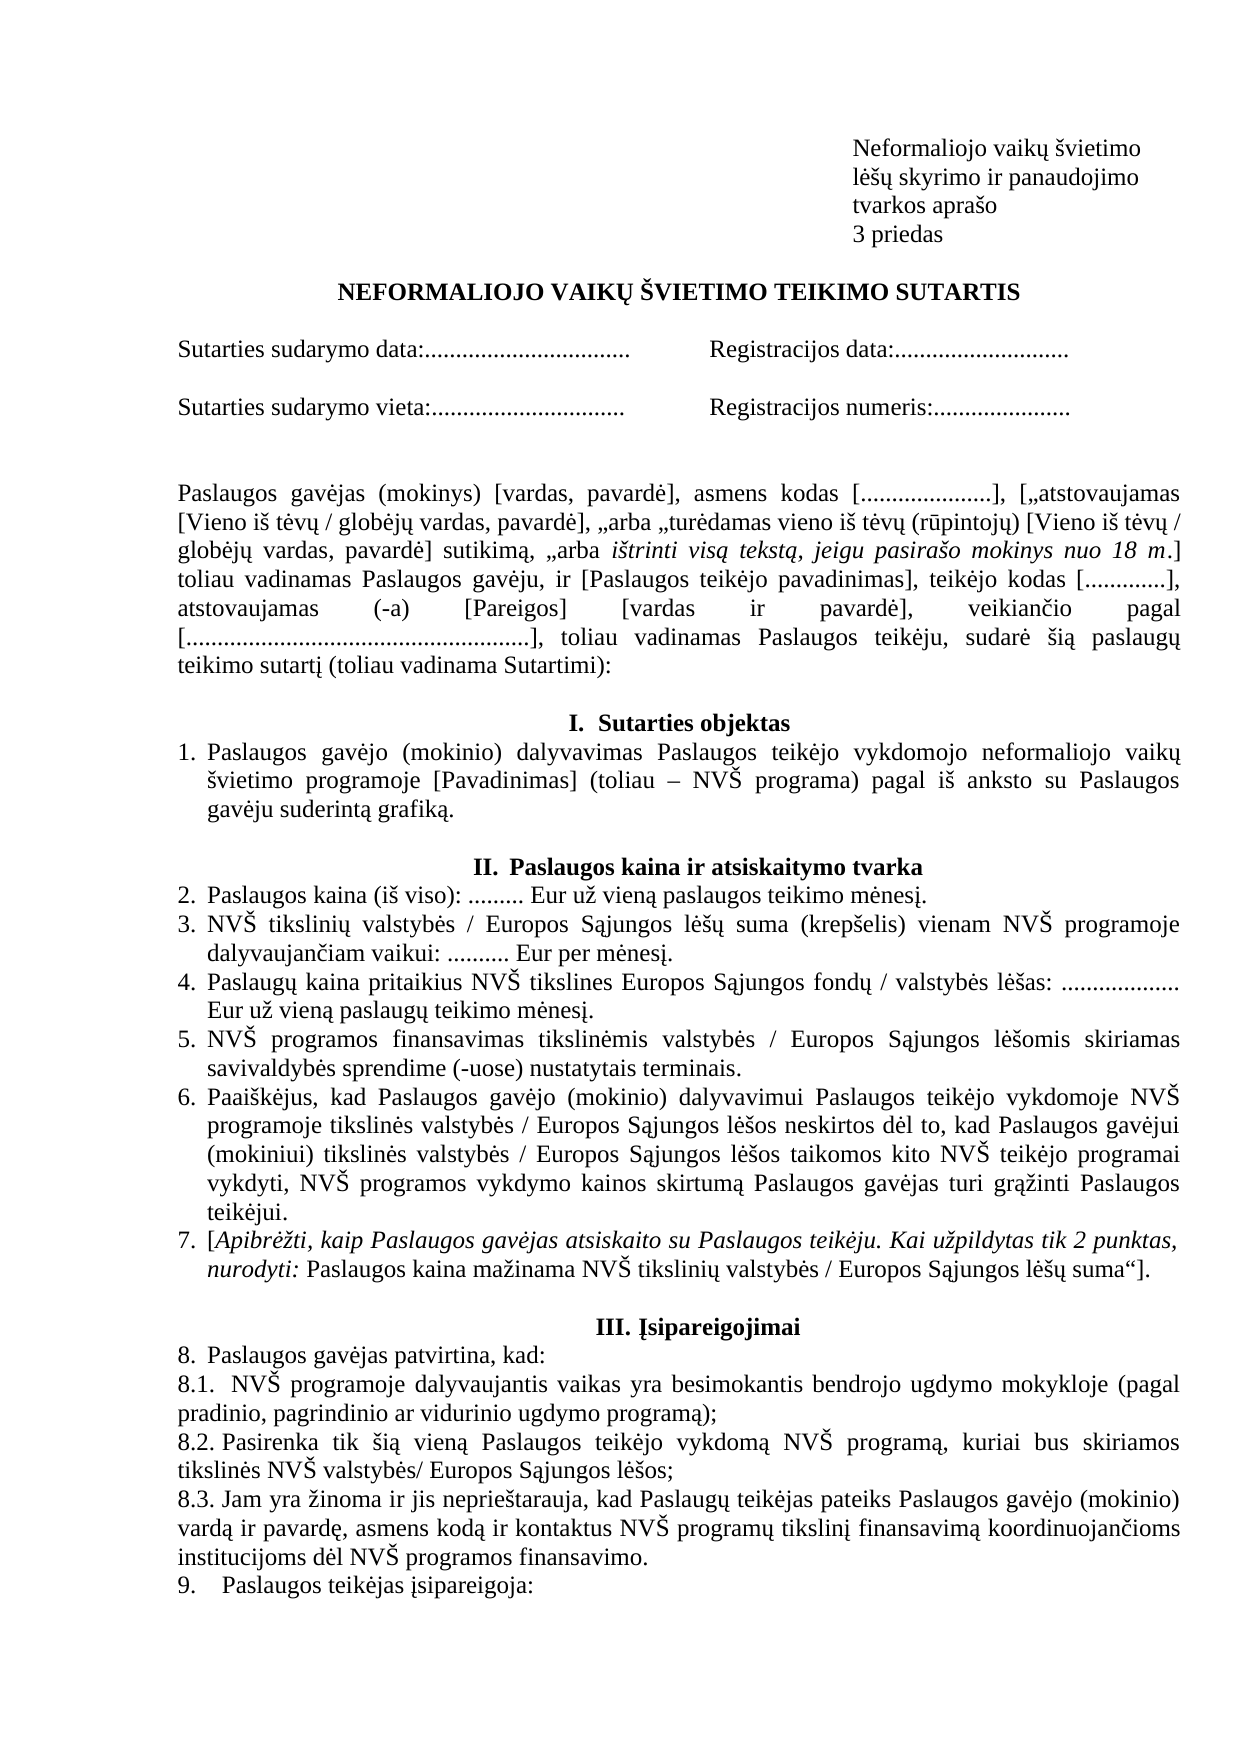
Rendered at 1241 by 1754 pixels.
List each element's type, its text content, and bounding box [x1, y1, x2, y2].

text 8. Paslaugos gavėjas patvirtina, kad: [177, 1340, 1181, 1369]
text 2. Paslaugos kaina (iš viso): ......... Eur už vieną paslaugos teikimo mėnesį. [177, 880, 1181, 909]
text 4. Paslaugų kaina pritaikius NVŠ tikslines Europos Sąjungos fondų / valstybės lėšas: ................... Eur už vieną paslaugų teikimo mėnesį. [177, 967, 1181, 1024]
text 8.1. NVŠ programoje dalyvaujantis vaikas yra besimokantis bendrojo ugdymo mokykloje (pagal pradinio, pagrindinio ar vidurinio ugdymo programą); [177, 1369, 1181, 1427]
text I. Sutarties objektas [177, 708, 1181, 737]
text 8.2. Pasirenka tik šią vieną Paslaugos teikėjo vykdomą NVŠ programą, kuriai bus skiriamos tikslinės NVŠ valstybės/ Europos Sąjungos lėšos; [177, 1427, 1181, 1484]
text 5. NVŠ programos finansavimas tikslinėmis valstybės / Europos Sąjungos lėšomis skiriamas savivaldybės sprendime (-uose) nustatytais terminais. [177, 1024, 1181, 1082]
text tvarkos aprašo [852, 190, 1181, 219]
text lėšų skyrimo ir panaudojimo [852, 162, 1181, 190]
text II. Paslaugos kaina ir atsiskaitymo tvarka [215, 852, 1181, 880]
text 3. NVŠ tikslinių valstybės / Europos Sąjungos lėšų suma (krepšelis) vienam NVŠ programoje dalyvaujančiam vaikui: .......... Eur per mėnesį. [177, 909, 1181, 967]
text 7. [Apibrėžti, kaip Paslaugos gavėjas atsiskaito su Paslaugos teikėju. Kai užpildytas tik 2 punktas, nurodyti: Paslaugos kaina mažinama NVŠ tikslinių valstybės / Europos Sąjungos lėšų suma“]. [177, 1225, 1181, 1283]
text 9. Paslaugos teikėjas įsipareigoja: [177, 1570, 1181, 1599]
text Sutarties sudarymo data:................................. Registracijos data:............................ [177, 334, 1181, 363]
text 1. Paslaugos gavėjo (mokinio) dalyvavimas Paslaugos teikėjo vykdomojo neformaliojo vaikų švietimo programoje [Pavadinimas] (toliau – NVŠ programa) pagal iš anksto su Paslaugos gavėju suderintą grafiką. [177, 737, 1181, 823]
text 6. Paaiškėjus, kad Paslaugos gavėjo (mokinio) dalyvavimui Paslaugos teikėjo vykdomoje NVŠ programoje tikslinės valstybės / Europos Sąjungos lėšos neskirtos dėl to, kad Paslaugos gavėjui (mokiniui) tikslinės valstybės / Europos Sąjungos lėšos taikomos kito NVŠ teikėjo programai vykdyti, NVŠ programos vykdymo kainos skirtumą Paslaugos gavėjas turi grąžinti Paslaugos teikėjui. [177, 1082, 1181, 1225]
text III. Įsipareigojimai [215, 1312, 1181, 1340]
text Paslaugos gavėjas (mokinys) [vardas, pavardė], asmens kodas [.....................], [„atstovaujamas [Vieno iš tėvų / globėjų vardas, pavardė], „arba „turėdamas vieno iš tėvų (rūpintojų) [Vieno iš tėvų / globėjų vardas, pavardė] sutikimą, „arba ištrinti visą tekstą, jeigu pasirašo mokinys nuo 18 m.] toliau vadinamas Paslaugos gavėju, ir [Paslaugos teikėjo pavadinimas], teikėjo kodas [.............], atstovaujamas (-a) [Pareigos] [vardas ir pavardė], veikiančio pagal [.......................................................], toliau vadinamas Paslaugos teikėju, sudarė šią paslaugų teikimo sutartį (toliau vadinama Sutartimi): [177, 478, 1181, 679]
text Sutarties sudarymo vieta:............................... Registracijos numeris:...................... [177, 392, 1181, 420]
text 8.3. Jam yra žinoma ir jis neprieštarauja, kad Paslaugų teikėjas pateiks Paslaugos gavėjo (mokinio) vardą ir pavardę, asmens kodą ir kontaktus NVŠ programų tikslinį finansavimą koordinuojančioms institucijoms dėl NVŠ programos finansavimo. [177, 1484, 1181, 1570]
text Neformaliojo vaikų švietimo [777, 133, 1181, 162]
text 3 priedas [852, 219, 1181, 248]
text NEFORMALIOJO VAIKŲ ŠVIETIMO TEIKIMO SUTARTIS [177, 277, 1181, 305]
